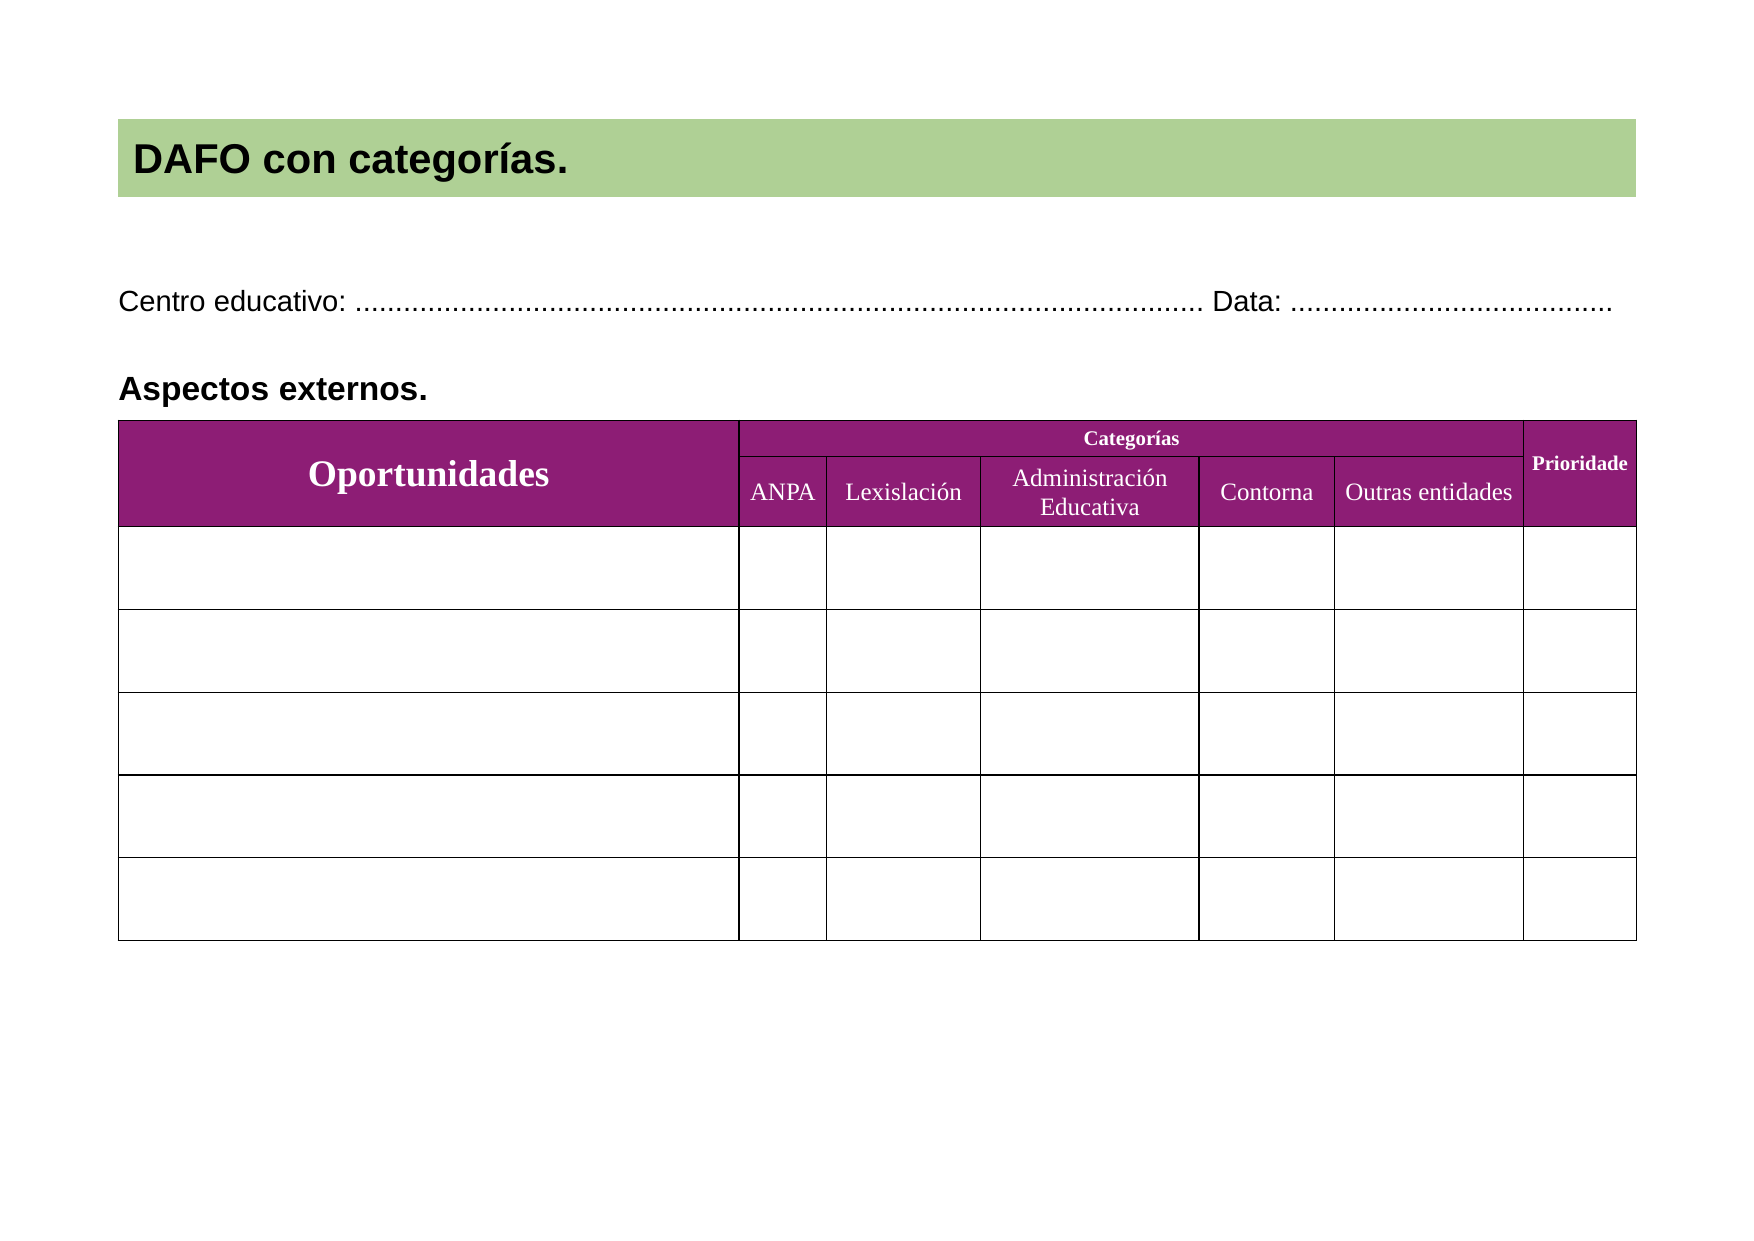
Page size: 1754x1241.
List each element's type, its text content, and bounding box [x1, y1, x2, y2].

table_cell [1200, 610, 1334, 692]
table_cell [1335, 693, 1523, 774]
table_cell [981, 527, 1198, 609]
table_cell [1335, 776, 1523, 857]
subtitle Aspectos externos. [118, 368, 1636, 407]
table_cell [1200, 527, 1334, 609]
table_cell [1335, 527, 1523, 609]
table_cell [827, 610, 980, 692]
table_cell [981, 858, 1198, 940]
table_header Categorías [740, 421, 1523, 456]
table_cell [740, 858, 826, 940]
table_cell [1335, 610, 1523, 692]
table_cell [119, 693, 738, 774]
table_cell [1200, 858, 1334, 940]
table_header Oportunidades [119, 421, 738, 526]
table_cell [1200, 776, 1334, 857]
table_cell [827, 527, 980, 609]
table_cell [740, 610, 826, 692]
table_cell [981, 776, 1198, 857]
table_cell [1200, 693, 1334, 774]
table_cell [1524, 858, 1636, 940]
table_cell [1335, 858, 1523, 940]
table_cell [740, 527, 826, 609]
table_header Prioridade [1524, 421, 1636, 526]
table_cell [119, 776, 738, 857]
table_cell Contorna [1200, 457, 1334, 526]
table_cell [119, 858, 738, 940]
table_cell [827, 776, 980, 857]
table_cell [740, 776, 826, 857]
table_cell [827, 858, 980, 940]
table_cell [119, 610, 738, 692]
table_cell [1524, 776, 1636, 857]
table_cell Outras entidades [1335, 457, 1523, 526]
table_cell [1524, 693, 1636, 774]
table_cell [827, 693, 980, 774]
table_cell Administración Educativa [981, 457, 1198, 526]
table_cell [740, 693, 826, 774]
table_cell [119, 527, 738, 609]
table_cell [981, 610, 1198, 692]
table_cell [981, 693, 1198, 774]
table_cell [1524, 527, 1636, 609]
table_cell [1524, 610, 1636, 692]
table_cell ANPA [740, 457, 826, 526]
table_cell Lexislación [827, 457, 980, 526]
